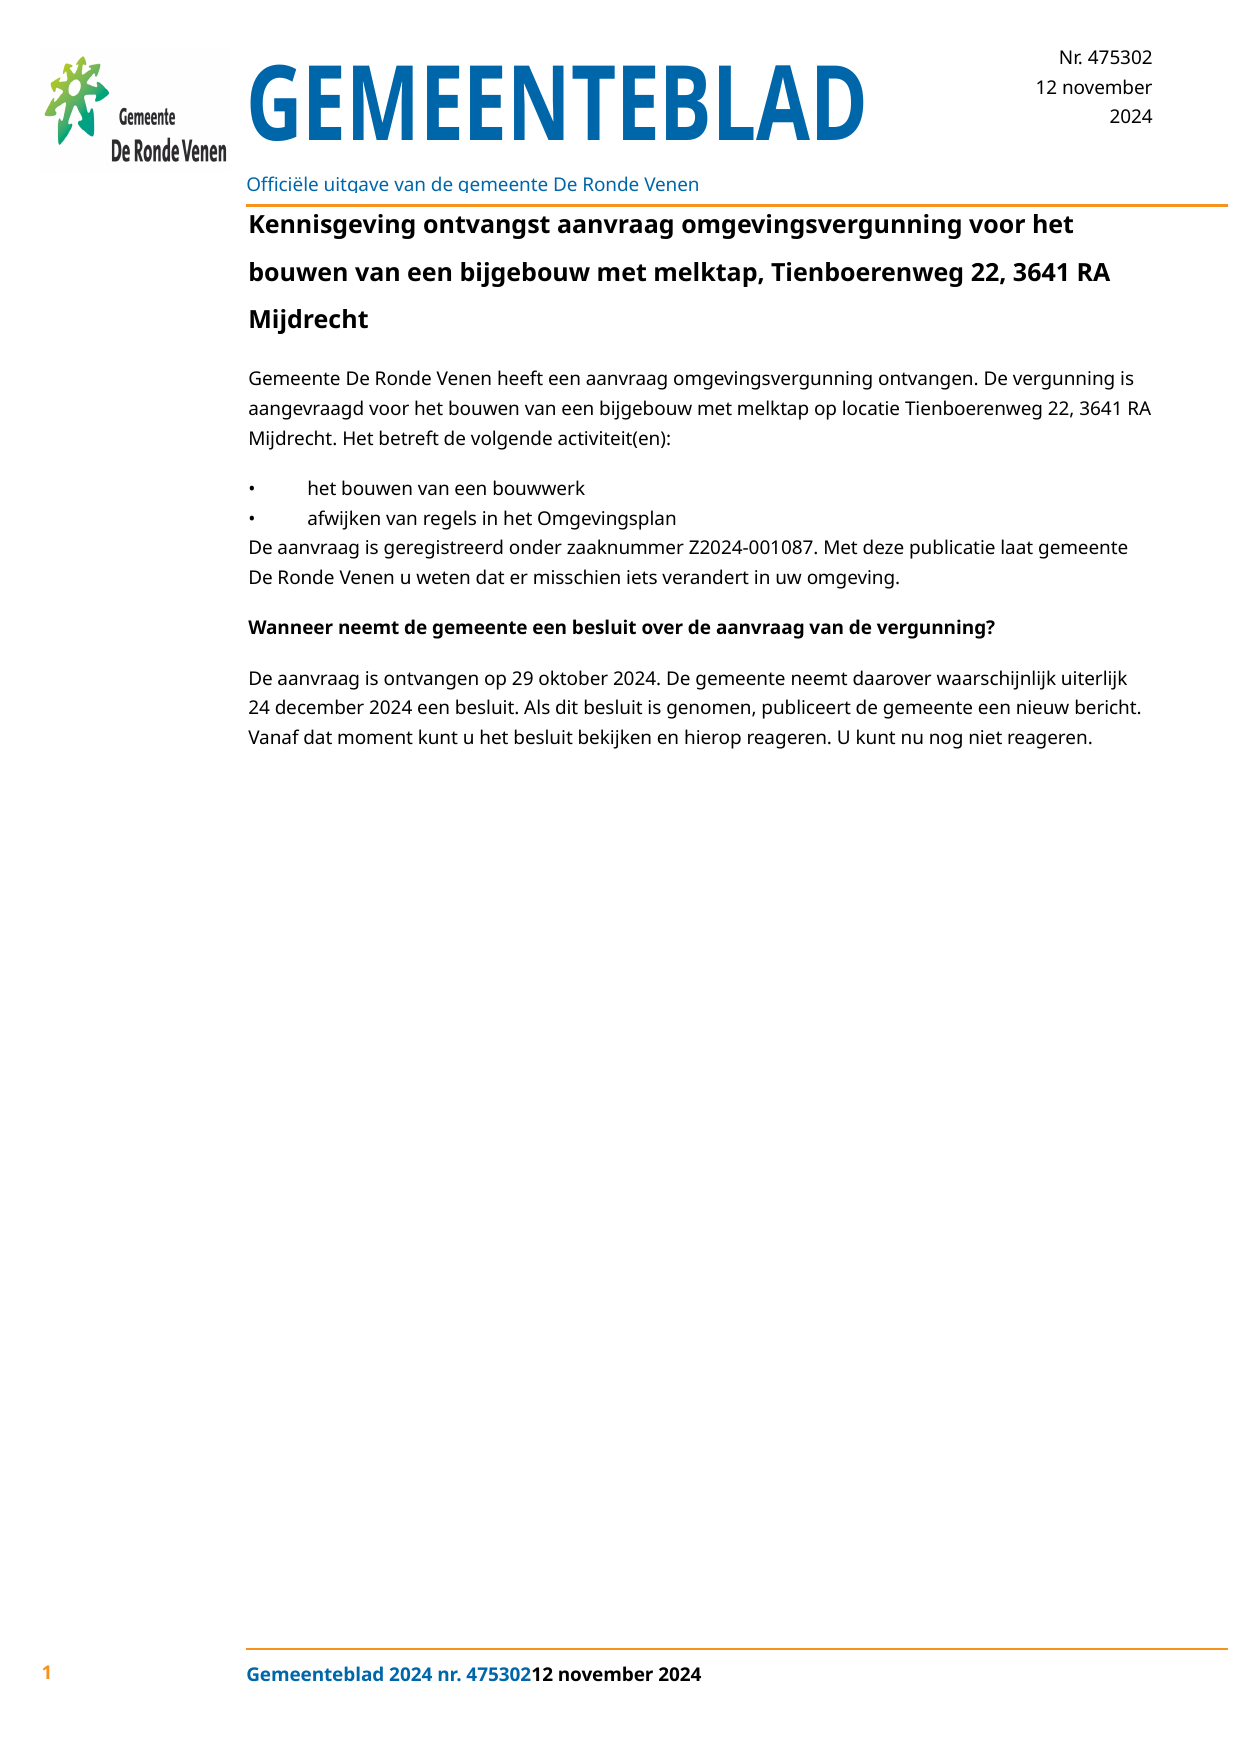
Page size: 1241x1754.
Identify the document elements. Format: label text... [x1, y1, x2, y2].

list afwijken van regels in het Omgevingsplan [248, 505, 1152, 530]
text De aanvraag is ontvangen op 29 oktober 2024. De gemeente neemt daarover waarschijnlijk uiterlijk 24 december 2024 een besluit. Als dit besluit is genomen, publiceert de gemeente een nieuw bericht. Vanaf dat moment kunt u het besluit bekijken en hierop reageren. U kunt nu nog niet reageren. [248, 665, 1152, 749]
text Kennisgeving ontvangst aanvraag omgevingsvergunning voor het bouwen van een bijgebouw met melktap, Tienboerenweg 22, 3641 RA Mijdrecht [248, 207, 1152, 336]
text Gemeente De Ronde Venen heeft een aanvraag omgevingsvergunning ontvangen. De vergunning is aangevraagd voor het bouwen van een bijgebouw met melktap op locatie Tienboerenweg 22, 3641 RA Mijdrecht. Het betreft de volgende activiteit(en): [248, 366, 1152, 450]
picture [41, 47, 231, 172]
text De aanvraag is geregistreerd onder zaaknummer Z2024-001087. Met deze publicatie laat gemeente De Ronde Venen u weten dat er misschien iets verandert in uw omgeving. [248, 534, 1152, 589]
list het bouwen van een bouwwerk [248, 475, 1152, 501]
text Wanneer neemt de gemeente een besluit over de aanvraag van de vergunning? [248, 614, 1152, 640]
